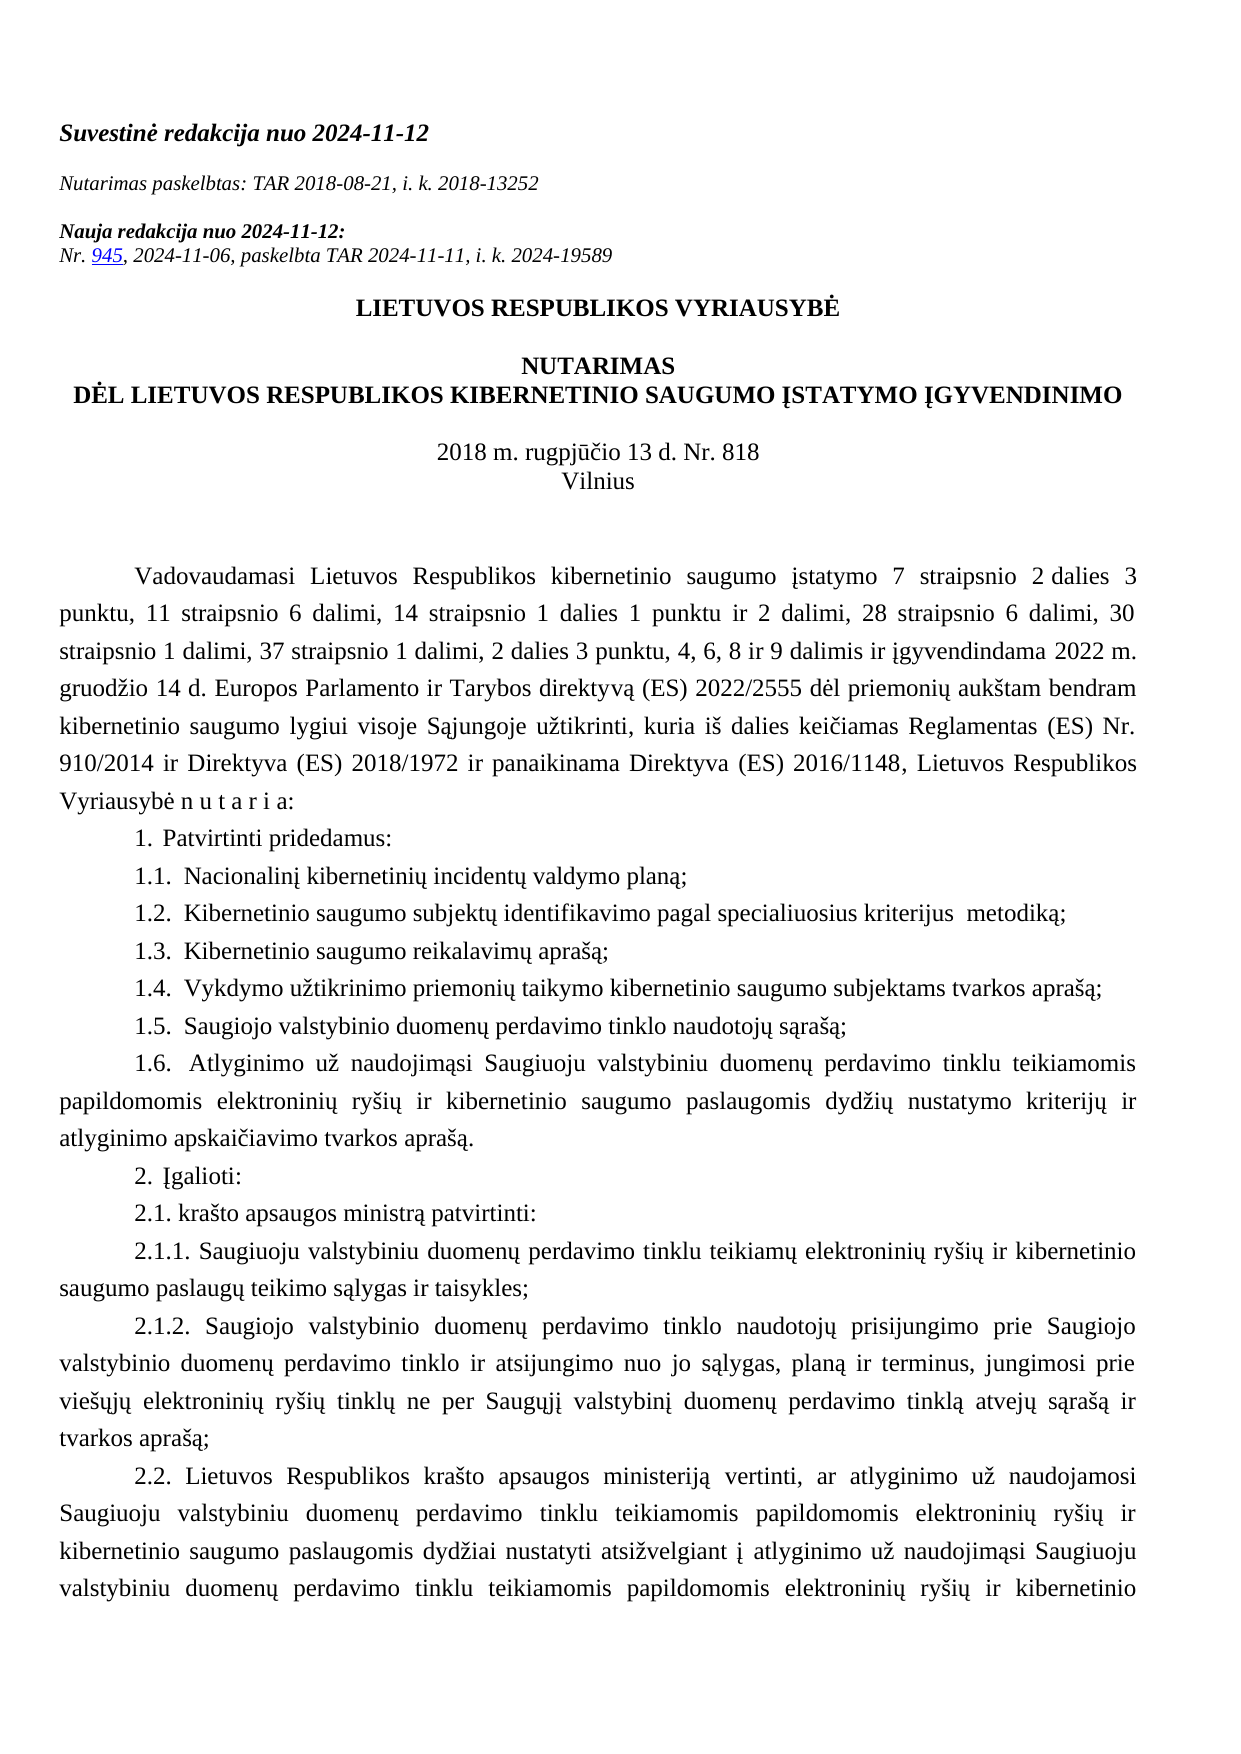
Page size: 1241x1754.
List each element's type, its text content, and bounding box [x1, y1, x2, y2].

text 1.3. Kibernetinio saugumo reikalavimų aprašą; [59, 927, 1137, 965]
text Vilnius [59, 466, 1137, 495]
text NUTARIMAS [59, 351, 1137, 380]
text 2018 m. rugpjūčio 13 d. Nr. 818 [59, 437, 1137, 466]
text 1.2. Kibernetinio saugumo subjektų identifikavimo pagal specialiuosius kriterijus metodiką; [59, 890, 1137, 927]
text 1.4. Vykdymo užtikrinimo priemonių taikymo kibernetinio saugumo subjektams tvarkos aprašą; [59, 965, 1137, 1002]
text 1. Patvirtinti pridedamus: [59, 815, 1137, 852]
text Nauja redakcija nuo 2024-11-12: [59, 219, 1137, 243]
text DĖL LIETUVOS RESPUBLIKOS KIBERNETINIO SAUGUMO ĮSTATYMO ĮGYVENDINIMO [59, 380, 1137, 408]
text Vadovaudamasi Lietuvos Respublikos kibernetinio saugumo įstatymo 7 straipsnio 2 dalies 3 punktu, 11 straipsnio 6 dalimi, 14 straipsnio 1 dalies 1 punktu ir 2 dalimi, 28 straipsnio 6 dalimi, 30 straipsnio 1 dalimi, 37 straipsnio 1 dalimi, 2 dalies 3 punktu, 4, 6, 8 ir 9 dalimis ir įgyvendindama 2022 m. gruodžio 14 d. Europos Parlamento ir Tarybos direktyvą (ES) 2022/2555 dėl priemonių aukštam bendram kibernetinio saugumo lygiui visoje Sąjungoje užtikrinti, kuria iš dalies keičiamas Reglamentas (ES) Nr. 910/2014 ir Direktyva (ES) 2018/1972 ir panaikinama Direktyva (ES) 2016/1148, Lietuvos Respublikos Vyriausybė nutaria: [59, 552, 1137, 815]
text 2.1. krašto apsaugos ministrą patvirtinti: [59, 1190, 1137, 1227]
text 1.5. Saugiojo valstybinio duomenų perdavimo tinklo naudotojų sąrašą; [59, 1002, 1137, 1040]
text Nr. 945, 2024-11-06, paskelbta TAR 2024-11-11, i. k. 2024-19589 [59, 243, 1137, 267]
text 1.1. Nacionalinį kibernetinių incidentų valdymo planą; [59, 852, 1137, 890]
text Suvestinė redakcija nuo 2024-11-12 [59, 118, 1137, 147]
text 2.1.2. Saugiojo valstybinio duomenų perdavimo tinklo naudotojų prisijungimo prie Saugiojo valstybinio duomenų perdavimo tinklo ir atsijungimo nuo jo sąlygas, planą ir terminus, jungimosi prie viešųjų elektroninių ryšių tinklų ne per Saugųjį valstybinį duomenų perdavimo tinklą atvejų sąrašą ir tvarkos aprašą; [59, 1302, 1137, 1452]
text 2.1.1. Saugiuoju valstybiniu duomenų perdavimo tinklu teikiamų elektroninių ryšių ir kibernetinio saugumo paslaugų teikimo sąlygas ir taisykles; [59, 1227, 1137, 1302]
text 2.2. Lietuvos Respublikos krašto apsaugos ministeriją vertinti, ar atlyginimo už naudojamosi Saugiuoju valstybiniu duomenų perdavimo tinklu teikiamomis papildomomis elektroninių ryšių ir kibernetinio saugumo paslaugomis dydžiai nustatyti atsižvelgiant į atlyginimo už naudojimąsi Saugiuoju valstybiniu duomenų perdavimo tinklu teikiamomis papildomomis elektroninių ryšių ir kibernetinio [59, 1452, 1137, 1602]
text LIETUVOS RESPUBLIKOS VYRIAUSYBĖ [59, 293, 1137, 322]
text 2. Įgalioti: [59, 1152, 1137, 1190]
text 1.6. Atlyginimo už naudojimąsi Saugiuoju valstybiniu duomenų perdavimo tinklu teikiamomis papildomomis elektroninių ryšių ir kibernetinio saugumo paslaugomis dydžių nustatymo kriterijų ir atlyginimo apskaičiavimo tvarkos aprašą. [59, 1040, 1137, 1152]
text Nutarimas paskelbtas: TAR 2018-08-21, i. k. 2018-13252 [59, 171, 1137, 195]
